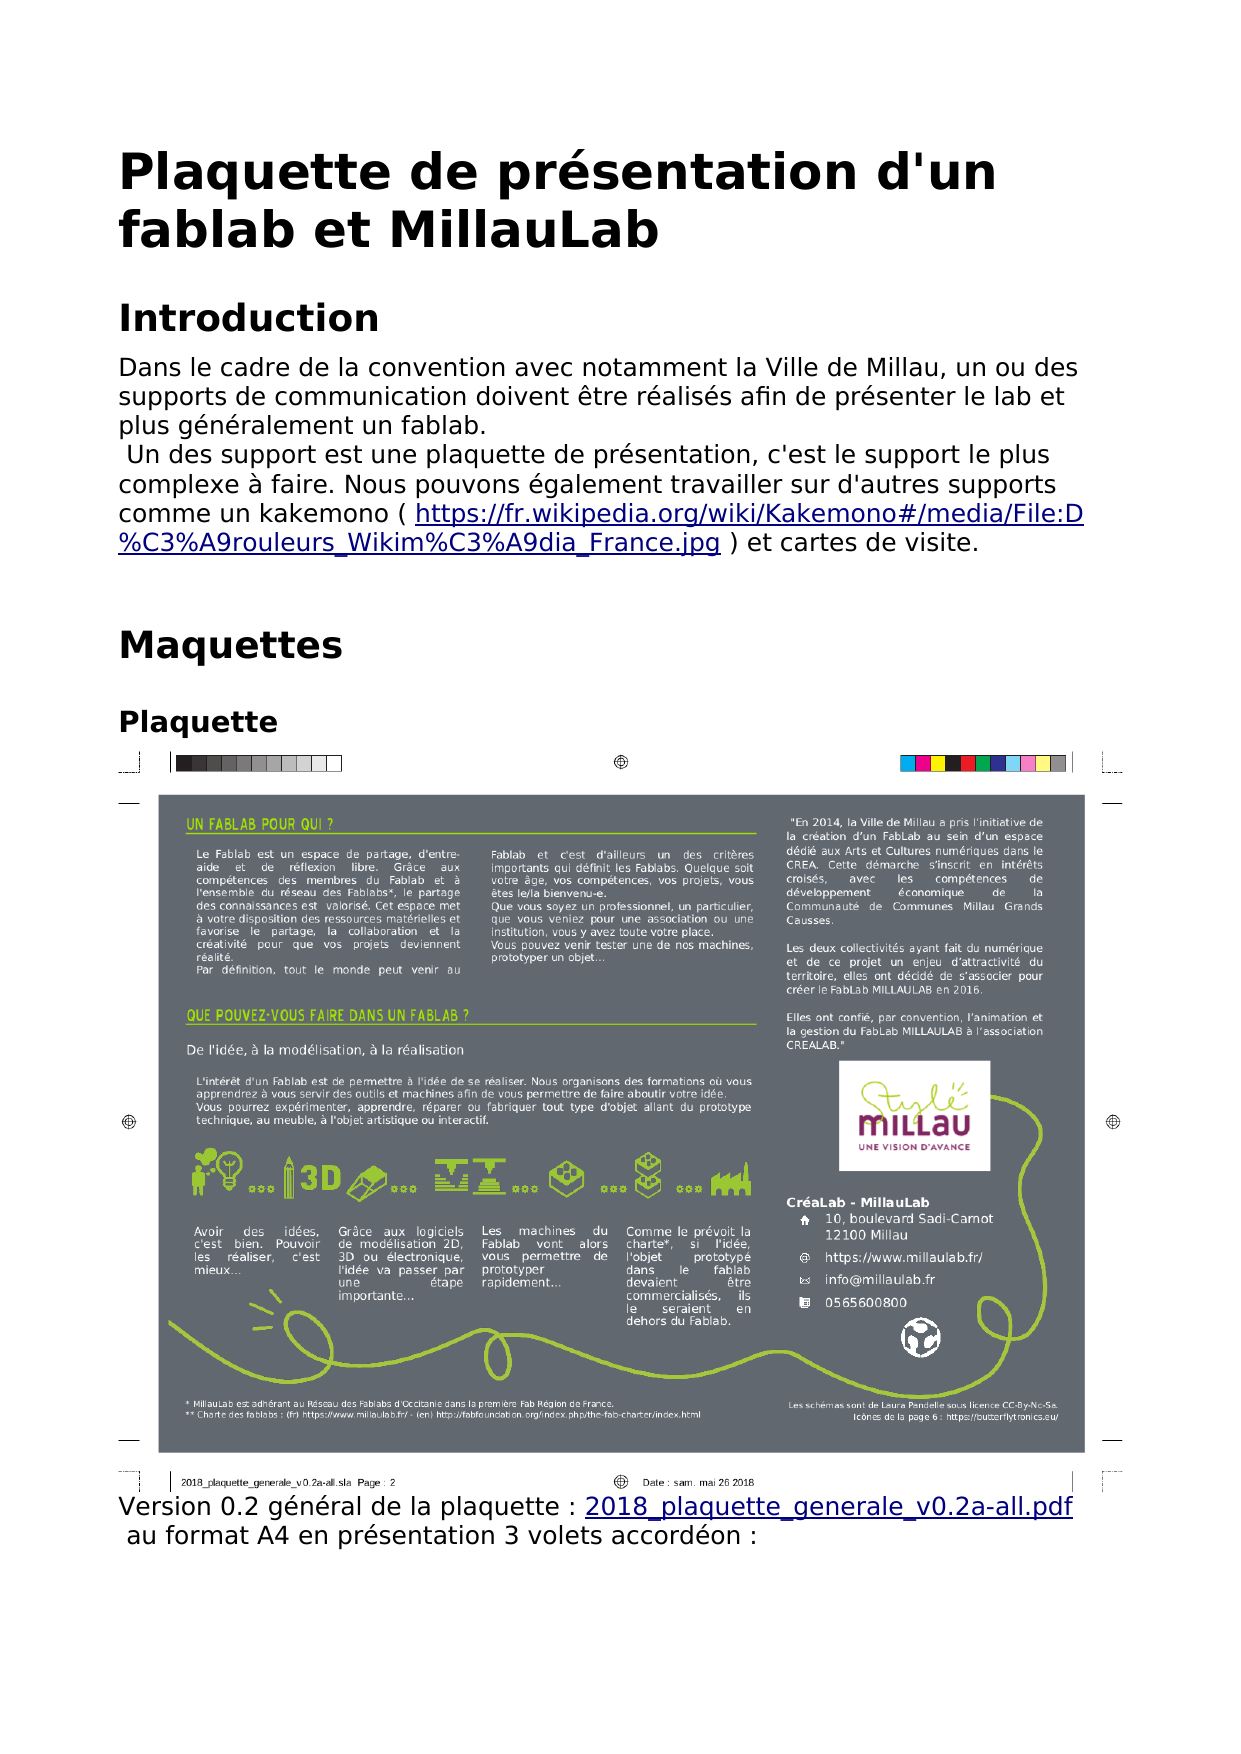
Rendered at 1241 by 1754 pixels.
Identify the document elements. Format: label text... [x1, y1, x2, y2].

subtitle Introduction [118, 297, 1122, 341]
text Dans le cadre de la convention avec notamment la Ville de Millau, un ou des supports de communication doivent être réalisés afin de présenter le lab et plus généralement un fablab. Un des support est une plaquette de présentation, c'est le support le plus complexe à faire. Nous pouvons également travailler sur d'autres supports comme un kakemono ( https://fr.wikipedia.org/wiki/Kakemono#/media/File:D%C3%A9rouleurs_Wikim%C3%A9dia_France.jpg ) et cartes de visite. [118, 353, 1122, 587]
subtitle Maquettes [118, 624, 1122, 668]
subtitle Plaquette [118, 705, 1122, 739]
text Version 0.2 général de la plaquette : 2018_plaquette_generale_v0.2a-all.pdf au format A4 en présentation 3 volets accordéon : [118, 1492, 1122, 1609]
subtitle Plaquette de présentation d'un fablab et MillauLab [118, 143, 1122, 259]
picture [118, 751, 1123, 1492]
